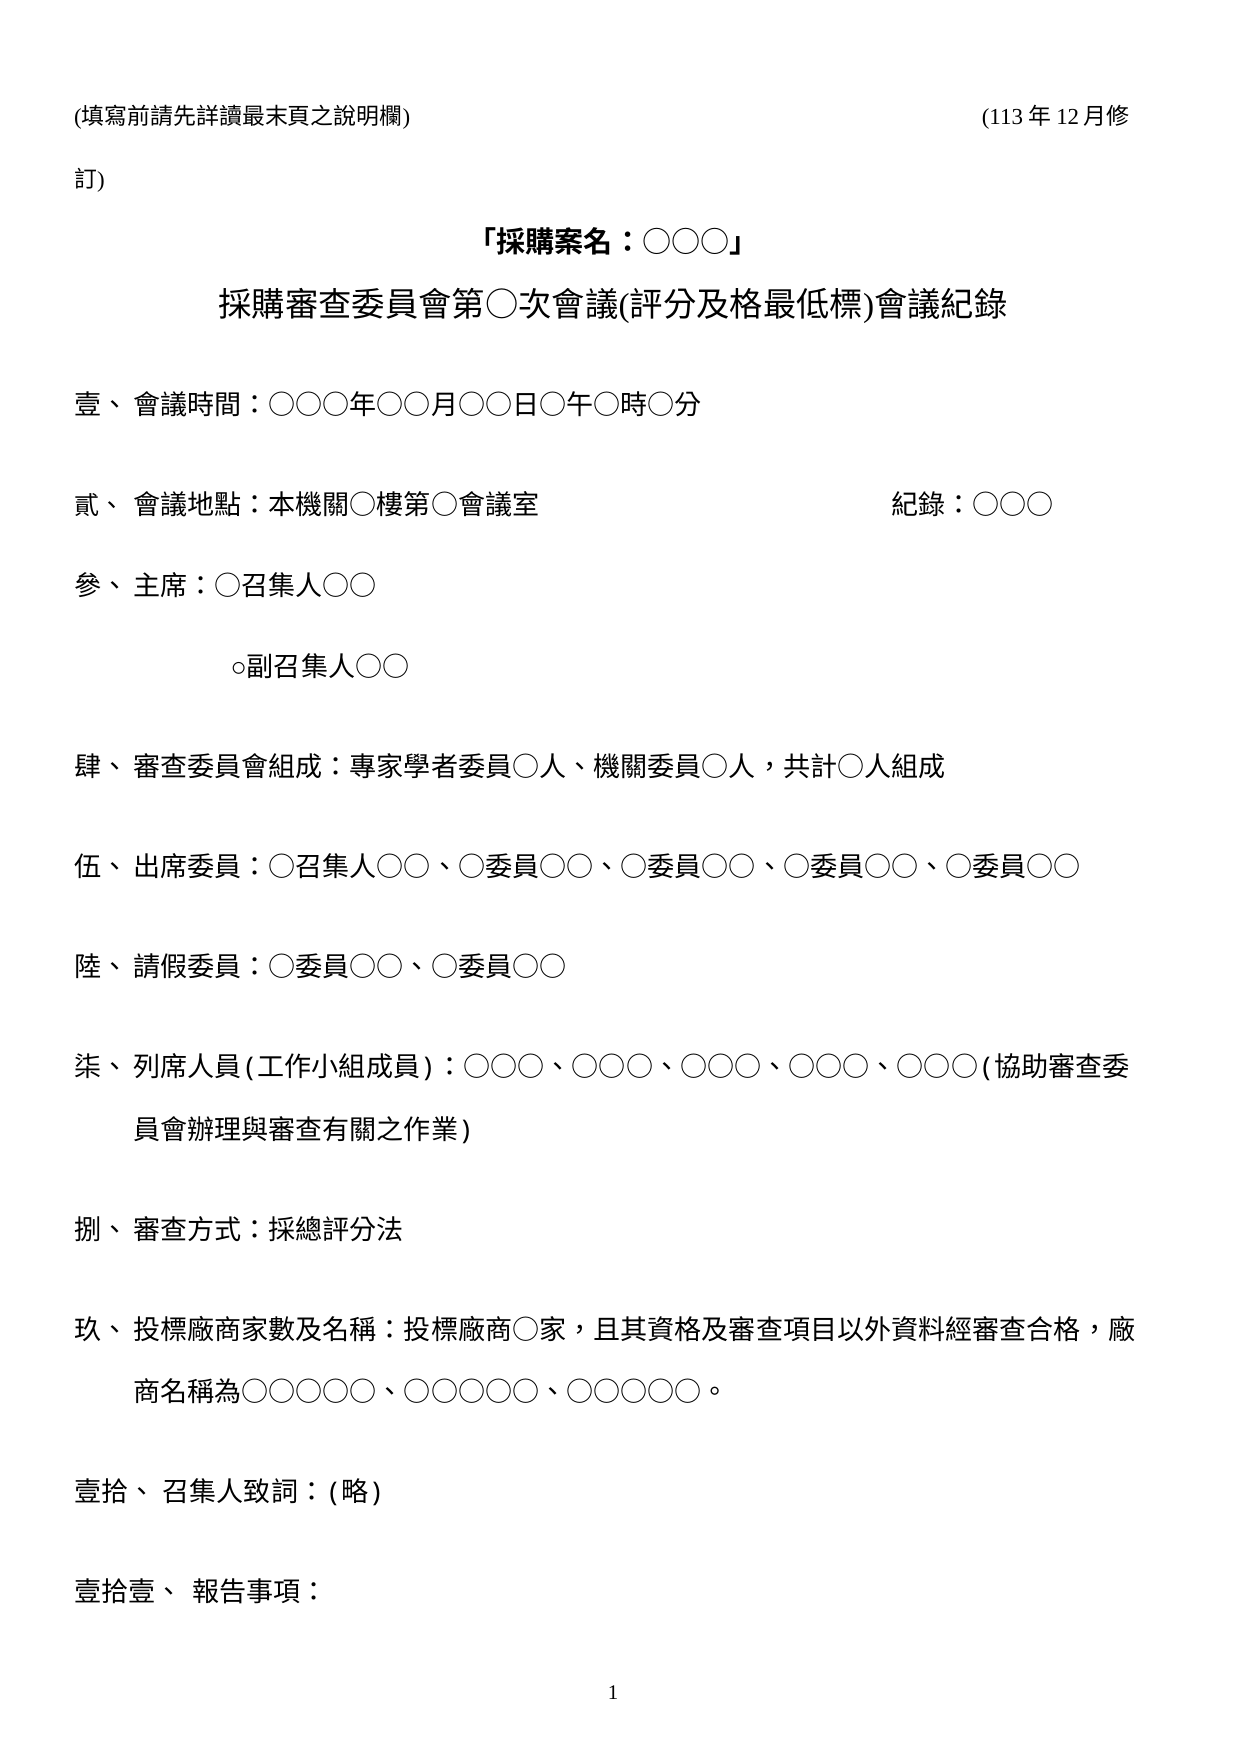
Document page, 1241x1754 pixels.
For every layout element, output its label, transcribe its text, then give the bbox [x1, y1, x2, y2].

list 列席人員(工作小組成員)：○○○、○○○、○○○、○○○、○○○(協助審查委員會辦理與審查有關之作業) [74, 1023, 1152, 1148]
list 投標廠商家數及名稱：投標廠商○家，且其資格及審查項目以外資料經審查合格，廠商名稱為○○○○○、○○○○○、○○○○○。 [74, 1286, 1152, 1411]
text ○副召集人○○ [133, 623, 1152, 686]
list 審查方式：採總評分法 [74, 1186, 1152, 1248]
list 出席委員：○召集人○○、○委員○○、○委員○○、○委員○○、○委員○○ [74, 823, 1152, 886]
text 「採購案名：○○○」 [74, 198, 1152, 261]
text (填寫前請先詳讀最末頁之說明欄) (113年12月修訂) [74, 73, 1152, 198]
text 採購審查委員會第○次會議(評分及格最低標)會議紀錄 [74, 261, 1152, 323]
list 主席：○召集人○○ [74, 542, 1152, 604]
list 請假委員：○委員○○、○委員○○ [74, 923, 1152, 986]
list 審查委員會組成：專家學者委員○人、機關委員○人，共計○人組成 [74, 723, 1152, 786]
list 會議地點：本機關○樓第○會議室 紀錄：○○○ [74, 461, 1152, 523]
list 會議時間：○○○年○○月○○日○午○時○分 [74, 361, 1152, 423]
list 召集人致詞：(略) [74, 1448, 1152, 1511]
list 報告事項： [74, 1548, 1152, 1611]
